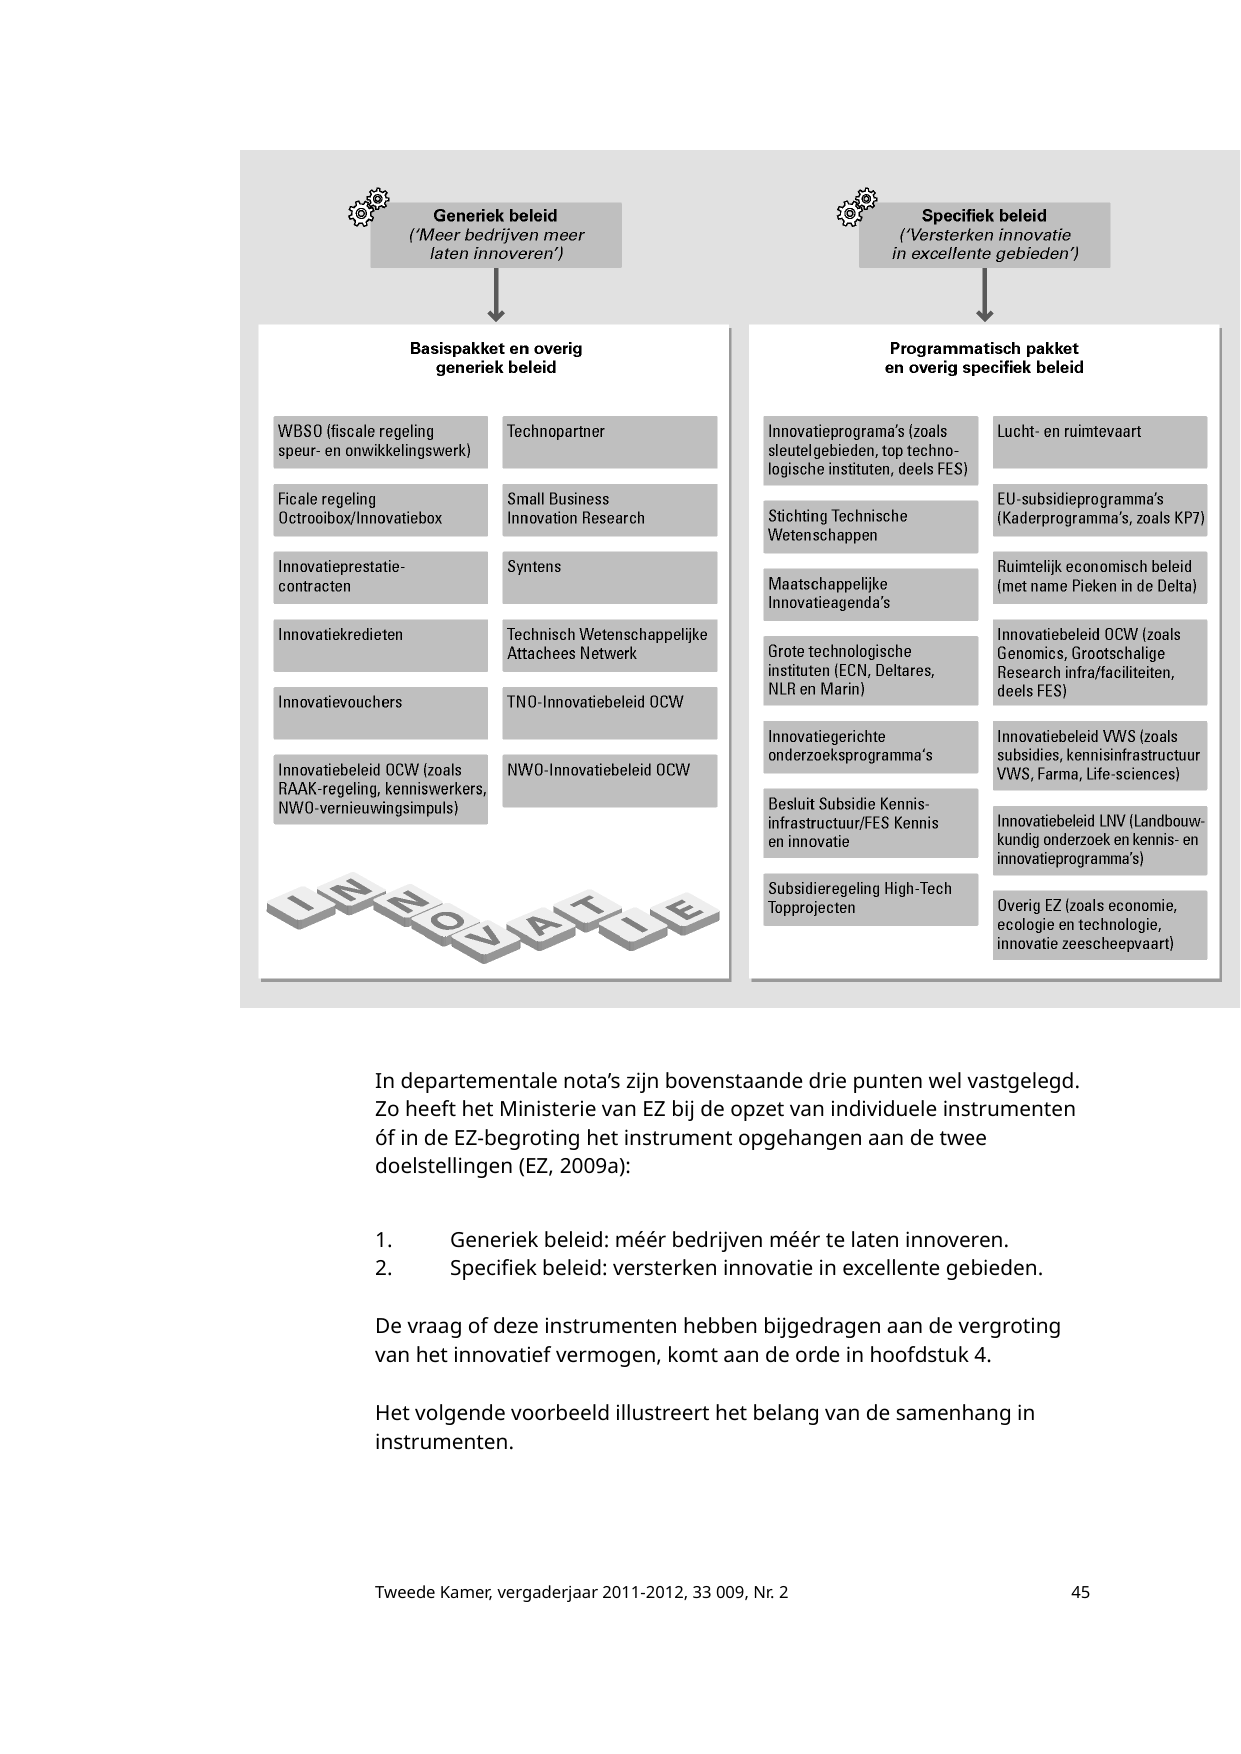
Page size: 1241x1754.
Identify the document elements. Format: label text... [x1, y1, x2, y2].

text Het volgende voorbeeld illustreert het belang van de samenhang in instrumenten. [375, 1398, 1090, 1455]
text In departementale nota’s zijn bovenstaande drie punten wel vastgelegd. Zo heeft het Ministerie van EZ bij de opzet van individuele instrumenten óf in de EZ-begroting het instrument opgehangen aan de twee doelstellingen (EZ, 2009a): [375, 1066, 1090, 1180]
list Generiek beleid: méér bedrijven méér te laten innoveren. [375, 1225, 1090, 1253]
text De vraag of deze instrumenten hebben bijgedragen aan de vergroting van het innovatief vermogen, komt aan de orde in hoofdstuk 4. [375, 1312, 1090, 1368]
list Specifiek beleid: versterken innovatie in excellente gebieden. [375, 1253, 1090, 1282]
picture [240, 150, 1241, 1008]
